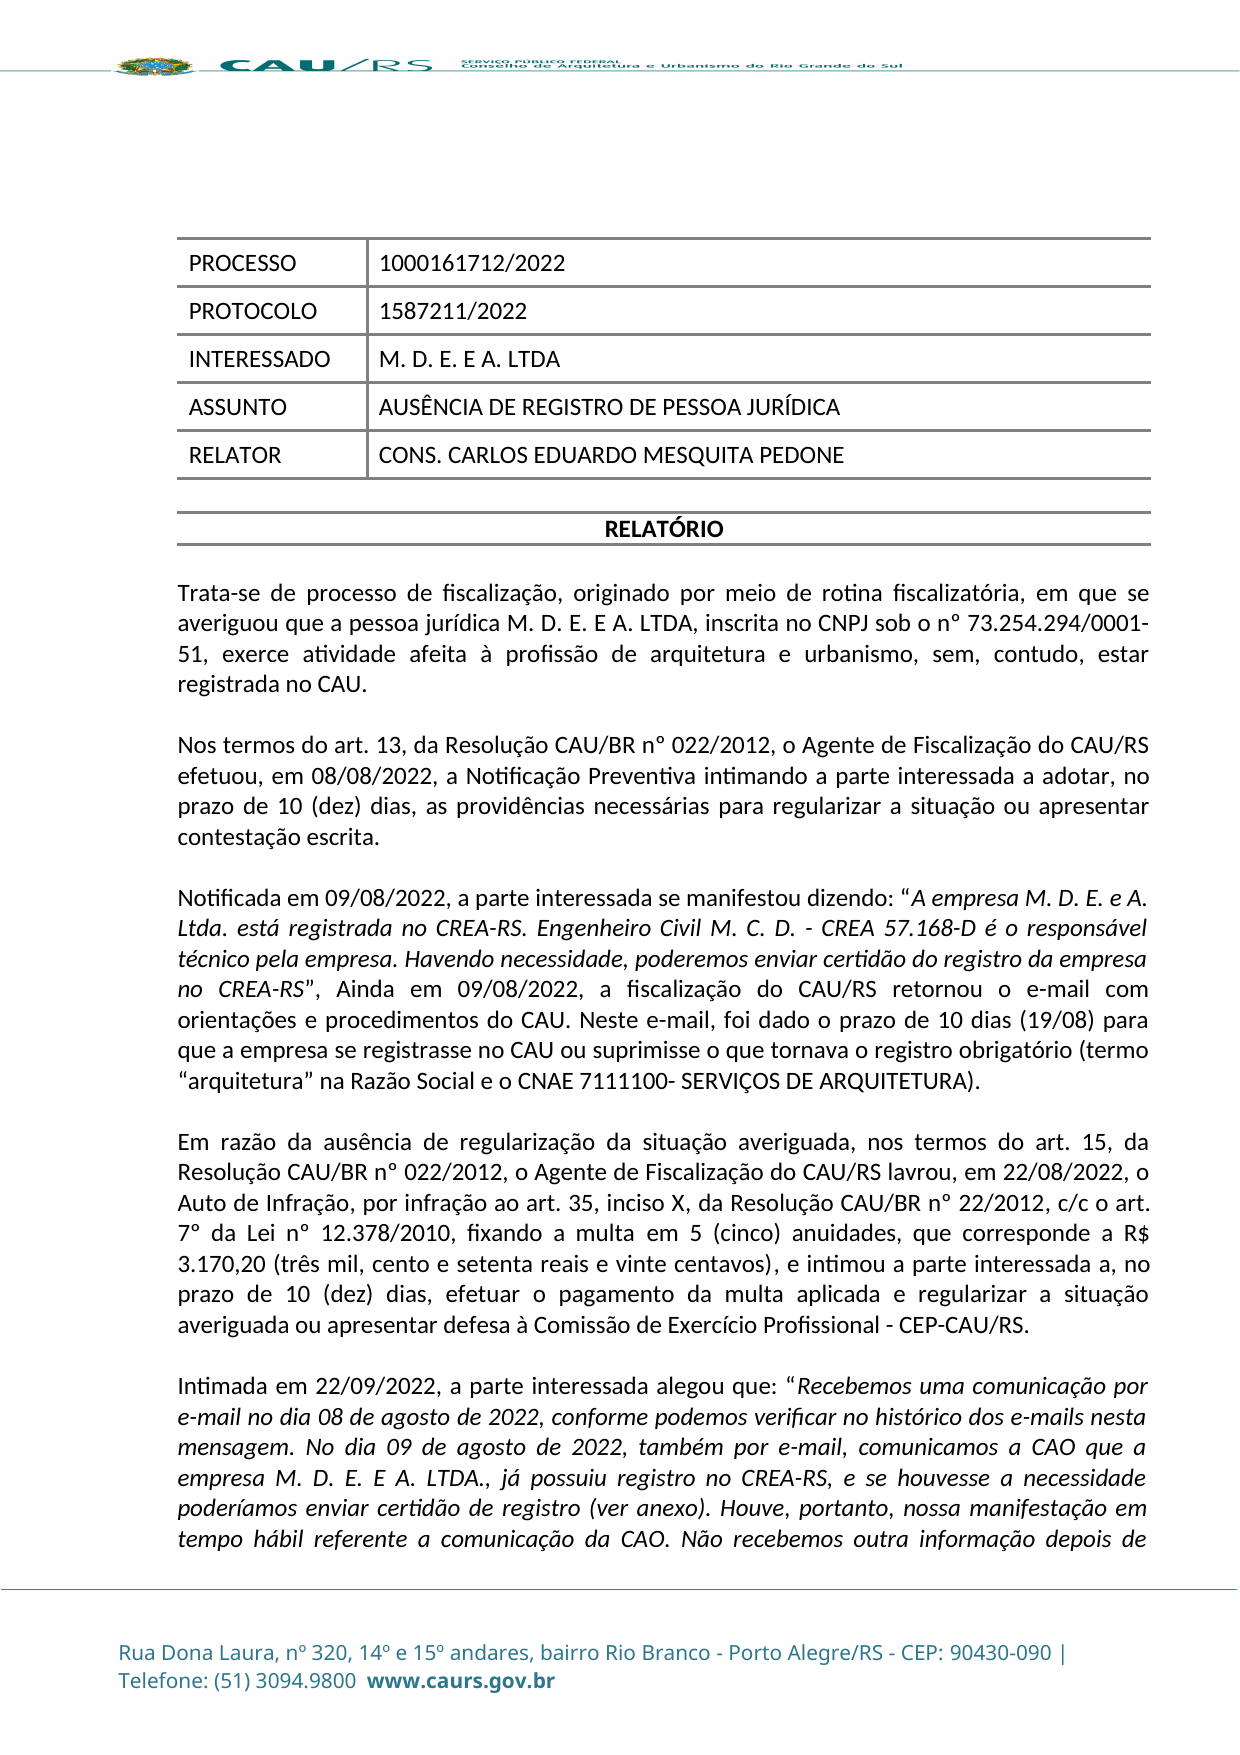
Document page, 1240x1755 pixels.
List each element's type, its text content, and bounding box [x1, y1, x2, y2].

text Intimada em 22/09/2022, a parte interessada alegou que: “Recebemos uma comunicação por e-mail no dia 08 de agosto de 2022, conforme podemos verificar no histórico dos e-mails nesta mensagem. No dia 09 de agosto de 2022, também por e-mail, comunicamos a CAO que a empresa M. D. E. E A. LTDA., já possuiu registro no CREA-RS, e se houvesse a necessidade poderíamos enviar certidão de registro (ver anexo). Houve, portanto, nossa manifestação em tempo hábil referente a comunicação da CAO. Não recebemos outra informação depois de [177, 1370, 1151, 1553]
text Trata-se de processo de fiscalização, originado por meio de rotina fiscalizatória, em que se averiguou que a pessoa jurídica M. D. E. E A. LTDA, inscrita no CNPJ sob o nº 73.254.294/0001-51, exerce atividade afeita à profissão de arquitetura e urbanismo, sem, contudo, estar registrada no CAU. [177, 577, 1151, 699]
table_cell ASSUNTO [177, 384, 366, 429]
table_cell INTERESSADO [177, 336, 366, 381]
table_header RELATÓRIO [177, 514, 1151, 543]
table_cell RELATOR [177, 432, 366, 477]
table_header PROCESSO [177, 240, 366, 285]
text Em razão da ausência de regularização da situação averiguada, nos termos do art. 15, da Resolução CAU/BR nº 022/2012, o Agente de Fiscalização do CAU/RS lavrou, em 22/08/2022, o Auto de Infração, por infração ao art. 35, inciso X, da Resolução CAU/BR nº 22/2012, c/c o art. 7º da Lei nº 12.378/2010, fixando a multa em 5 (cinco) anuidades, que corresponde a R$ 3.170,20 (três mil, cento e setenta reais e vinte centavos), e intimou a parte interessada a, no prazo de 10 (dez) dias, efetuar o pagamento da multa aplicada e regularizar a situação averiguada ou apresentar defesa à Comissão de Exercício Profissional - CEP-CAU/RS. [177, 1126, 1151, 1340]
text Notificada em 09/08/2022, a parte interessada se manifestou dizendo: “A empresa M. D. E. e A. Ltda. está registrada no CREA-RS. Engenheiro Civil M. C. D. - CREA 57.168-D é o responsável técnico pela empresa. Havendo necessidade, poderemos enviar certidão do registro da empresa no CREA-RS”, Ainda em 09/08/2022, a fiscalização do CAU/RS retornou o e-mail com orientações e procedimentos do CAU. Neste e-mail, foi dado o prazo de 10 dias (19/08) para que a empresa se registrasse no CAU ou suprimisse o que tornava o registro obrigatório (termo “arquitetura” na Razão Social e o CNAE 7111100- SERVIÇOS DE ARQUITETURA). [177, 882, 1151, 1096]
table_header 1000161712/2022 [369, 240, 1151, 285]
table_cell M. D. E. E A. LTDA [369, 336, 1151, 381]
text Nos termos do art. 13, da Resolução CAU/BR nº 022/2012, o Agente de Fiscalização do CAU/RS efetuou, em 08/08/2022, a Notificação Preventiva intimando a parte interessada a adotar, no prazo de 10 (dez) dias, as providências necessárias para regularizar a situação ou apresentar contestação escrita. [177, 729, 1151, 851]
table_cell 1587211/2022 [369, 288, 1151, 333]
table_cell PROTOCOLO [177, 288, 366, 333]
table_cell CONS. CARLOS EDUARDO MESQUITA PEDONE [369, 432, 1151, 477]
table_cell AUSÊNCIA DE REGISTRO DE PESSOA JURÍDICA [369, 384, 1151, 429]
